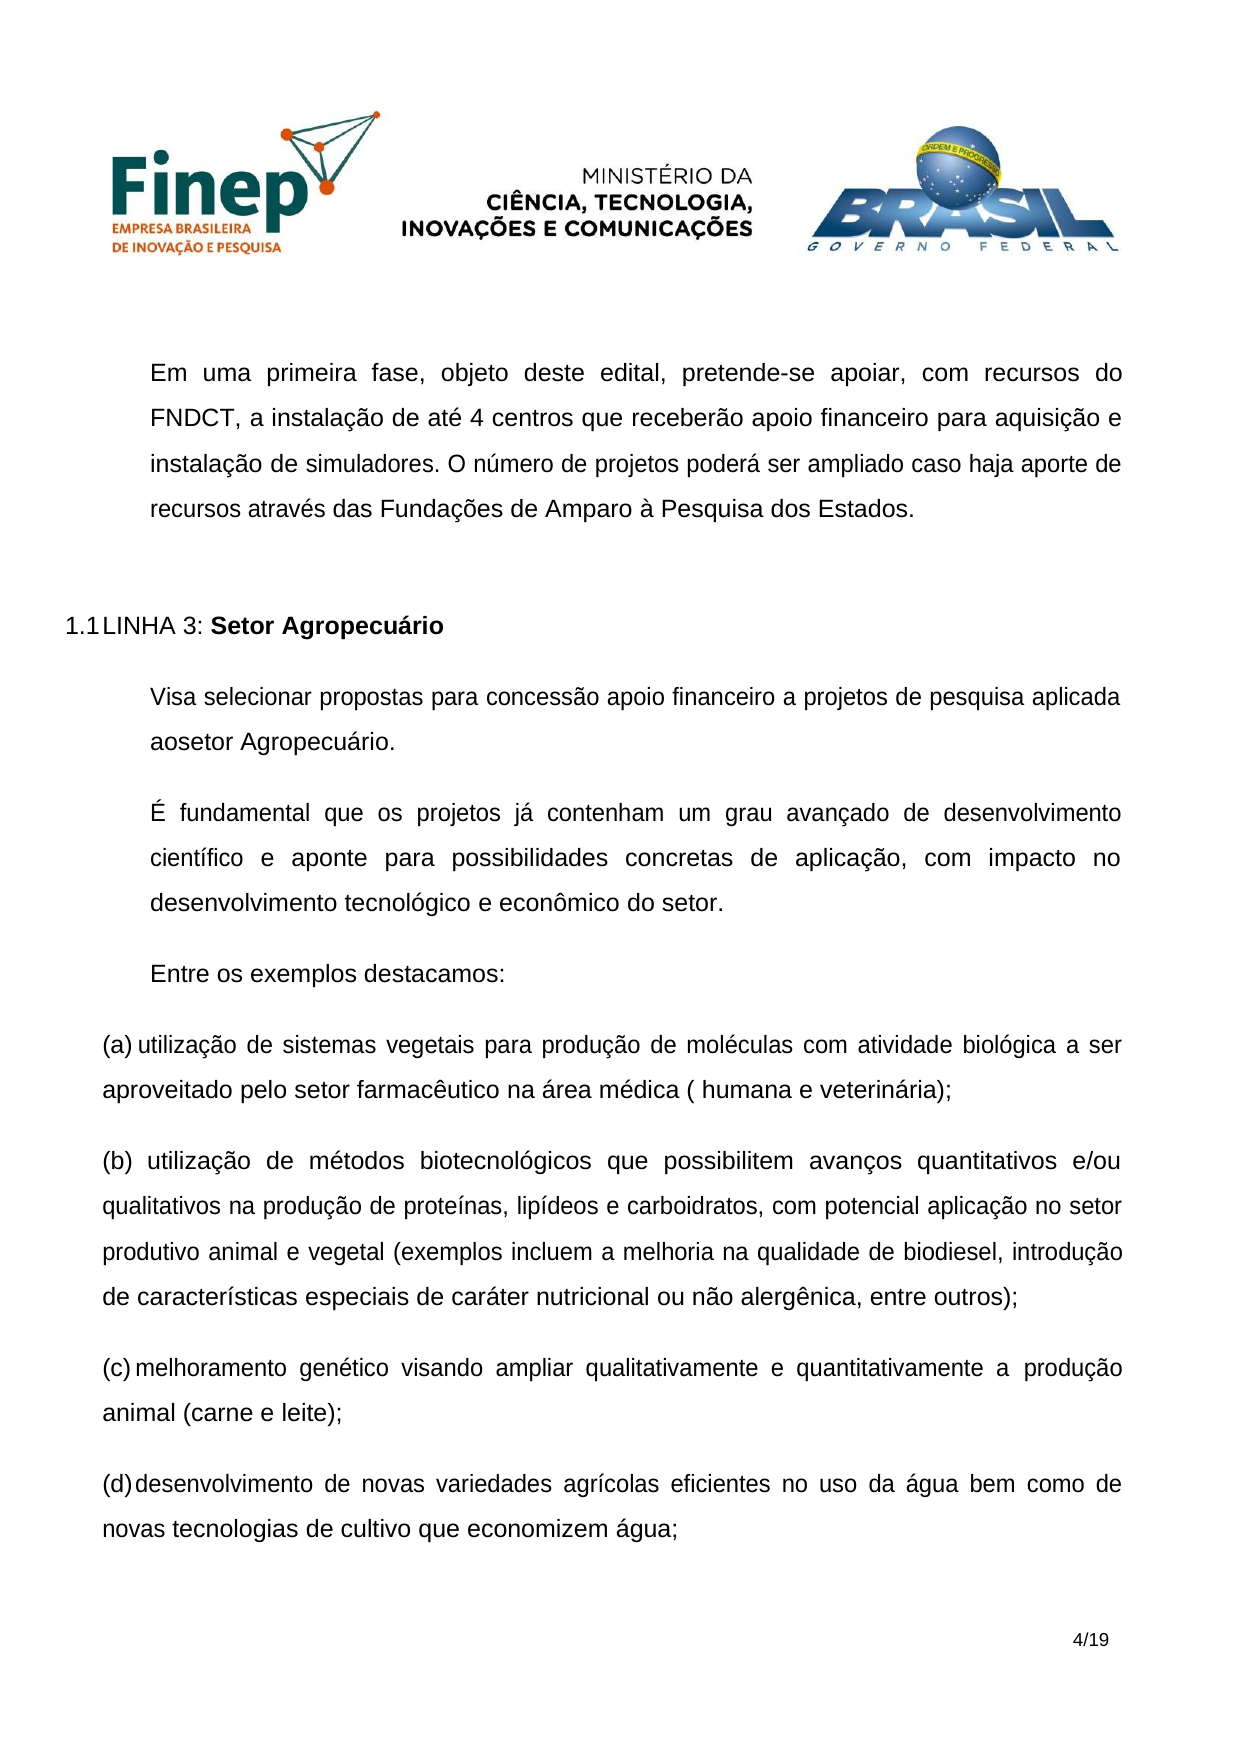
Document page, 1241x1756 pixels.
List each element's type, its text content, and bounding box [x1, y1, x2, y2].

text Em uma primeira fase, objeto deste edital, pretende-se apoiar, com recursos do FNDCT, a instalação de até 4 centros que receberão apoio financeiro para aquisição e instalação de simuladores. O número de projetos poderá ser ampliado caso haja aporte de recursos através das Fundações de Amparo à Pesquisa dos Estados. [150, 358, 1123, 523]
list utilização de sistemas vegetais para produção de moléculas com atividade biológica a ser aproveitado pelo setor farmacêutico na área médica ( humana e veterinária); [102, 1030, 1122, 1104]
list melhoramento genético visando ampliar qualitativamente e quantitativamente a produção animal (carne e leite); [102, 1353, 1122, 1427]
list desenvolvimento de novas variedades agrícolas eficientes no uso da água bem como de novas tecnologias de cultivo que economizem água; [102, 1469, 1123, 1543]
text Entre os exemplos destacamos: [150, 959, 1134, 988]
text Visa selecionar propostas para concessão apoio financeiro a projetos de pesquisa aplicada aosetor Agropecuário. [150, 682, 1122, 756]
list utilização de métodos biotecnológicos que possibilitem avanços quantitativos e/ou qualitativos na produção de proteínas, lipídeos e carboidratos, com potencial aplicação no setor produtivo animal e vegetal (exemplos incluem a melhoria na qualidade de biodiesel, introdução de características especiais de caráter nutricional ou não alergênica, entre outros); [102, 1146, 1123, 1311]
list LINHA 3: Setor Agropecuário [65, 611, 1134, 639]
text É fundamental que os projetos já contenham um grau avançado de desenvolvimento científico e aponte para possibilidades concretas de aplicação, com impacto no desenvolvimento tecnológico e econômico do setor. [150, 797, 1122, 917]
